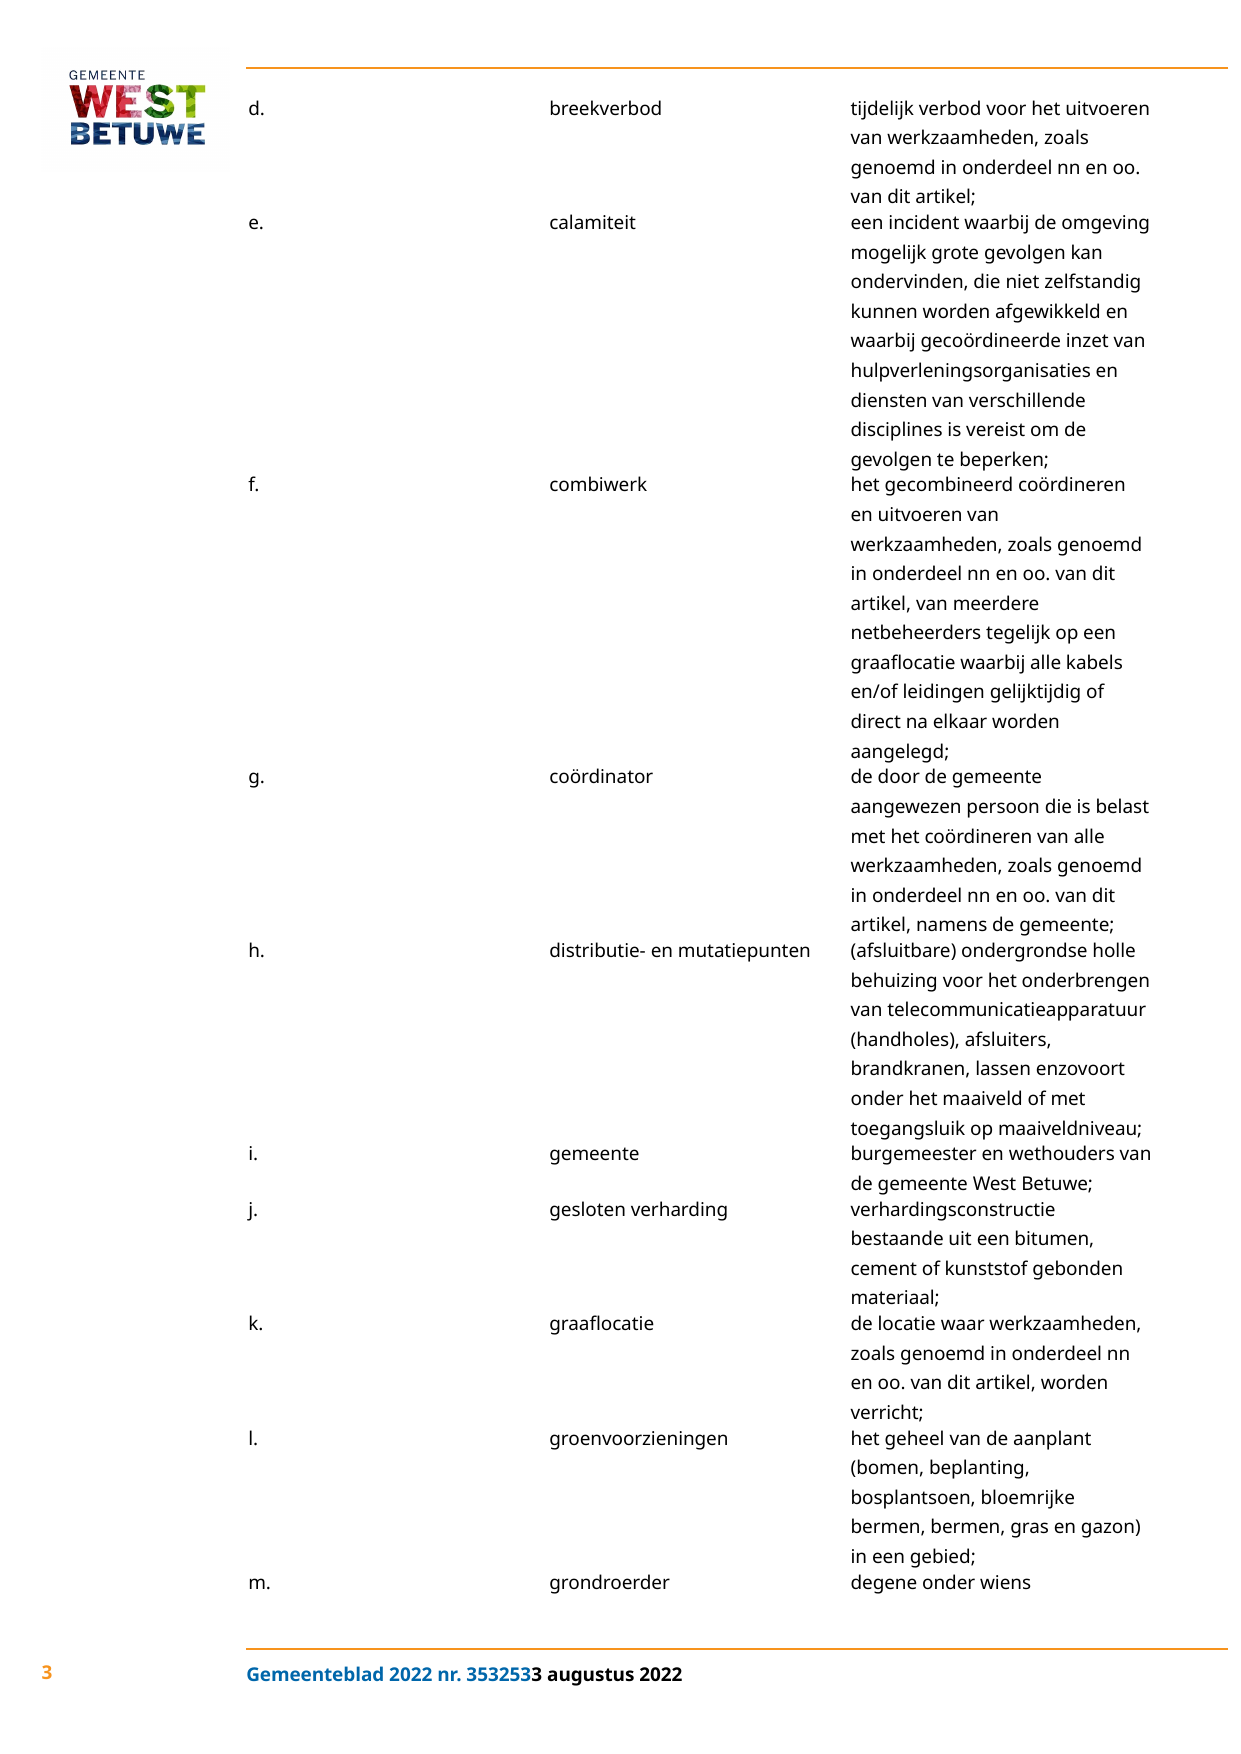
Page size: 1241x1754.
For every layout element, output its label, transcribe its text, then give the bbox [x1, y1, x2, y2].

table_cell [248, 95, 549, 209]
picture [41, 47, 231, 172]
table_cell [248, 1196, 549, 1310]
table_cell breekverbod [549, 95, 850, 209]
table_cell distributie- en mutatiepunten [549, 937, 850, 1141]
table_cell [248, 1425, 549, 1569]
table_cell groenvoorzieningen [549, 1425, 850, 1569]
table_cell de door de gemeente aangewezen persoon die is belast met het coördineren van alle werkzaamheden, zoals genoemd in onderdeel nn en oo. van dit artikel, namens de gemeente; [850, 764, 1152, 937]
table_cell [248, 1141, 549, 1196]
table_cell grondroerder [549, 1569, 850, 1594]
table_cell gesloten verharding [549, 1196, 850, 1310]
table_cell de locatie waar werkzaamheden, zoals genoemd in onderdeel nn en oo. van dit artikel, worden verricht; [850, 1310, 1152, 1425]
table_cell het geheel van de aanplant (bomen, beplanting, bosplantsoen, bloemrijke bermen, bermen, gras en gazon) in een gebied; [850, 1425, 1152, 1569]
table_cell tijdelijk verbod voor het uitvoeren van werkzaamheden, zoals genoemd in onderdeel nn en oo. van dit artikel; [850, 95, 1152, 209]
table_cell combiwerk [549, 472, 850, 764]
table_cell calamiteit [549, 209, 850, 472]
table_cell [248, 1569, 549, 1594]
table_cell verhardingsconstructie bestaande uit een bitumen, cement of kunststof gebonden materiaal; [850, 1196, 1152, 1310]
table_cell graaflocatie [549, 1310, 850, 1425]
table_cell burgemeester en wethouders van de gemeente West Betuwe; [850, 1141, 1152, 1196]
table_cell het gecombineerd coördineren en uitvoeren van werkzaamheden, zoals genoemd in onderdeel nn en oo. van dit artikel, van meerdere netbeheerders tegelijk op een graaflocatie waarbij alle kabels en/of leidingen gelijktijdig of direct na elkaar worden aangelegd; [850, 472, 1152, 764]
table_cell (afsluitbare) ondergrondse holle behuizing voor het onderbrengen van telecommunicatieapparatuur (handholes), afsluiters, brandkranen, lassen enzovoort onder het maaiveld of met toegangsluik op maaiveldniveau; [850, 937, 1152, 1141]
table_cell [248, 209, 549, 472]
table_cell [248, 937, 549, 1141]
table_cell [248, 472, 549, 764]
table_cell [248, 1310, 549, 1425]
table_cell een incident waarbij de omgeving mogelijk grote gevolgen kan ondervinden, die niet zelfstandig kunnen worden afgewikkeld en waarbij gecoördineerde inzet van hulpverleningsorganisaties en diensten van verschillende disciplines is vereist om de gevolgen te beperken; [850, 209, 1152, 472]
table_cell degene onder wiens [850, 1569, 1152, 1594]
table_cell [248, 764, 549, 937]
table_cell gemeente [549, 1141, 850, 1196]
table_cell coördinator [549, 764, 850, 937]
